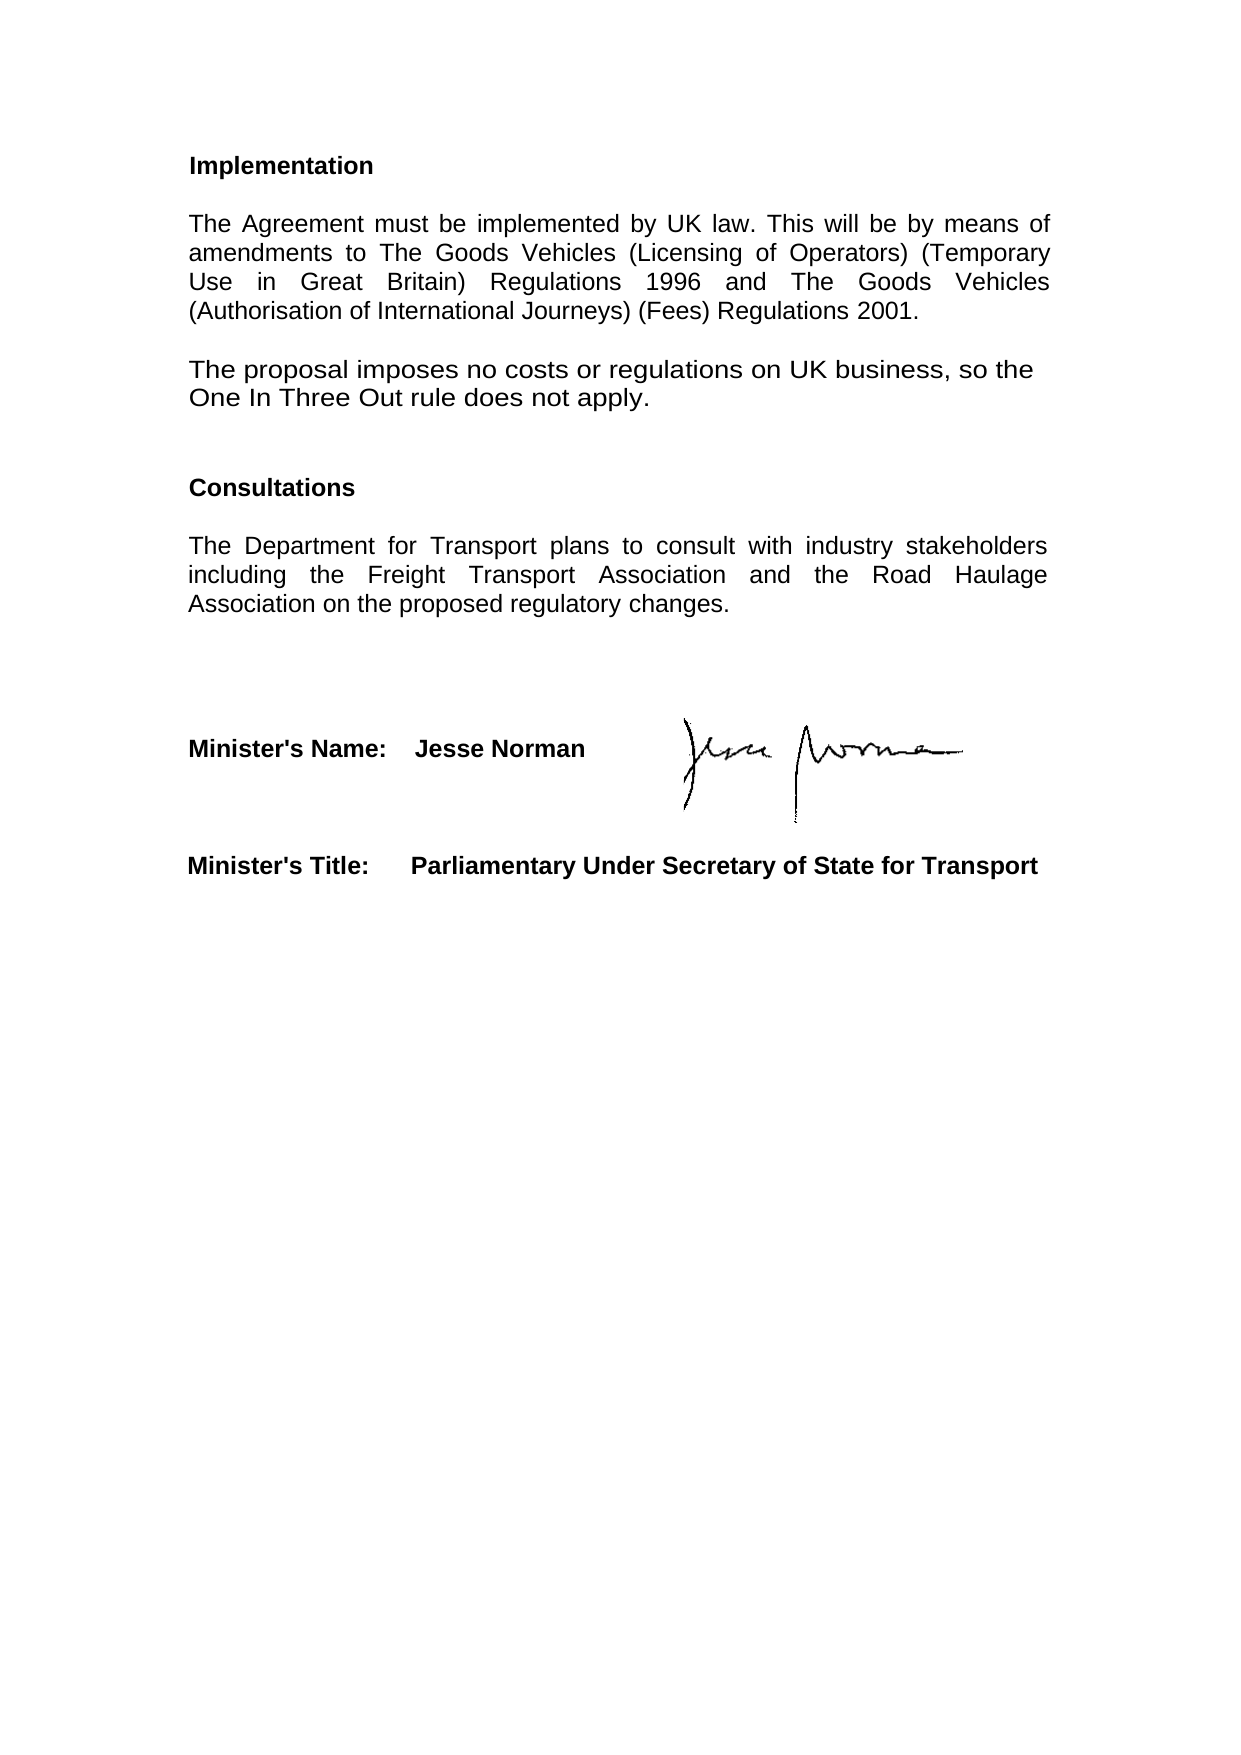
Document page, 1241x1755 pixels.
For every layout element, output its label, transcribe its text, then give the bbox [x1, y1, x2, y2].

subtitle Consultations [189, 472, 1241, 501]
subtitle [968, 734, 1241, 762]
text The Department for Transport plans to consult with industry stakeholders including the Freight Transport Association and the Road Haulage Association on the proposed regulatory changes. [188, 531, 1049, 618]
text The Agreement must be implemented by UK law. This will be by means of amendments to The Goods Vehicles (Licensing of Operators) (Temporary Use in Great Britain) Regulations 1996 and The Goods Vehicles (Authorisation of International Journeys) (Fees) Regulations 2001. [188, 209, 1052, 324]
subtitle Minister's Name: Jesse Norman [188, 734, 683, 762]
subtitle Implementation [189, 151, 1241, 179]
text The proposal imposes no costs or regulations on UK business, so the One In Three Out rule does not apply. [188, 354, 1066, 412]
text Minister's Title: Parliamentary Under Secretary of State for Transport [187, 851, 1241, 880]
